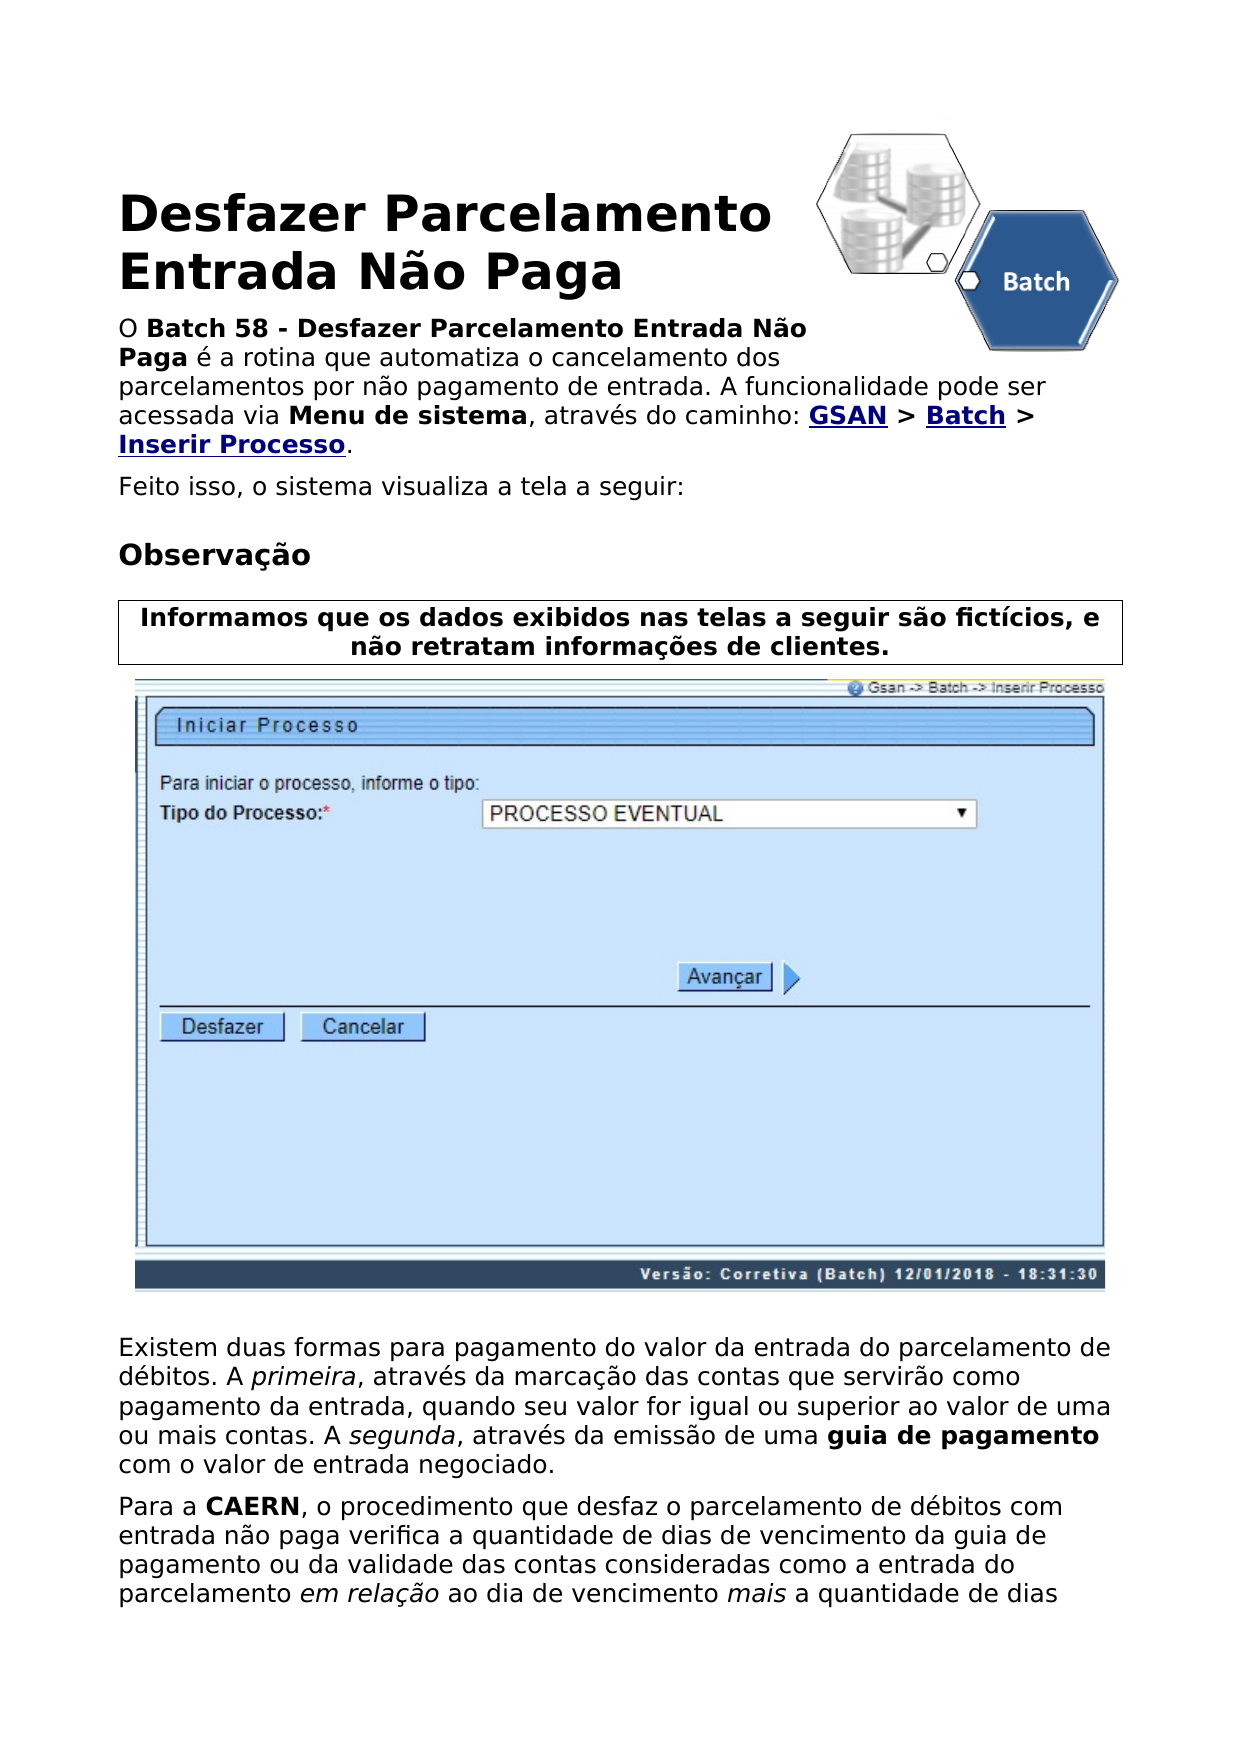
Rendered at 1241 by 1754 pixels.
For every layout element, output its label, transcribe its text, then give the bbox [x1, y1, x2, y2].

subtitle Observação [118, 539, 1122, 573]
text Para a CAERN, o procedimento que desfaz o parcelamento de débitos com entrada não paga verifica a quantidade de dias de vencimento da guia de pagamento ou da validade das contas consideradas como a entrada do parcelamento em relação ao dia de vencimento mais a quantidade de dias [118, 1492, 1122, 1608]
text Feito isso, o sistema visualiza a tela a seguir: [118, 472, 1122, 501]
picture [135, 679, 1106, 1292]
subtitle Desfazer Parcelamento Entrada Não Paga [118, 185, 809, 301]
text Existem duas formas para pagamento do valor da entrada do parcelamento de débitos. A primeira, através da marcação das contas que servirão como pagamento da entrada, quando seu valor for igual ou superior ao valor de uma ou mais contas. A segunda, através da emissão de uma guia de pagamento com o valor de entrada negociado. [118, 1333, 1122, 1479]
text O Batch 58 - Desfazer Parcelamento Entrada Não Paga é a rotina que automatiza o cancelamento dos parcelamentos por não pagamento de entrada. A funcionalidade pode ser acessada via Menu de sistema, através do caminho: GSAN > Batch > Inserir Processo. [118, 314, 1122, 459]
table_header Informamos que os dados exibidos nas telas a seguir são fictícios, e não retratam informações de clientes. [119, 601, 1122, 664]
picture [809, 118, 1123, 360]
